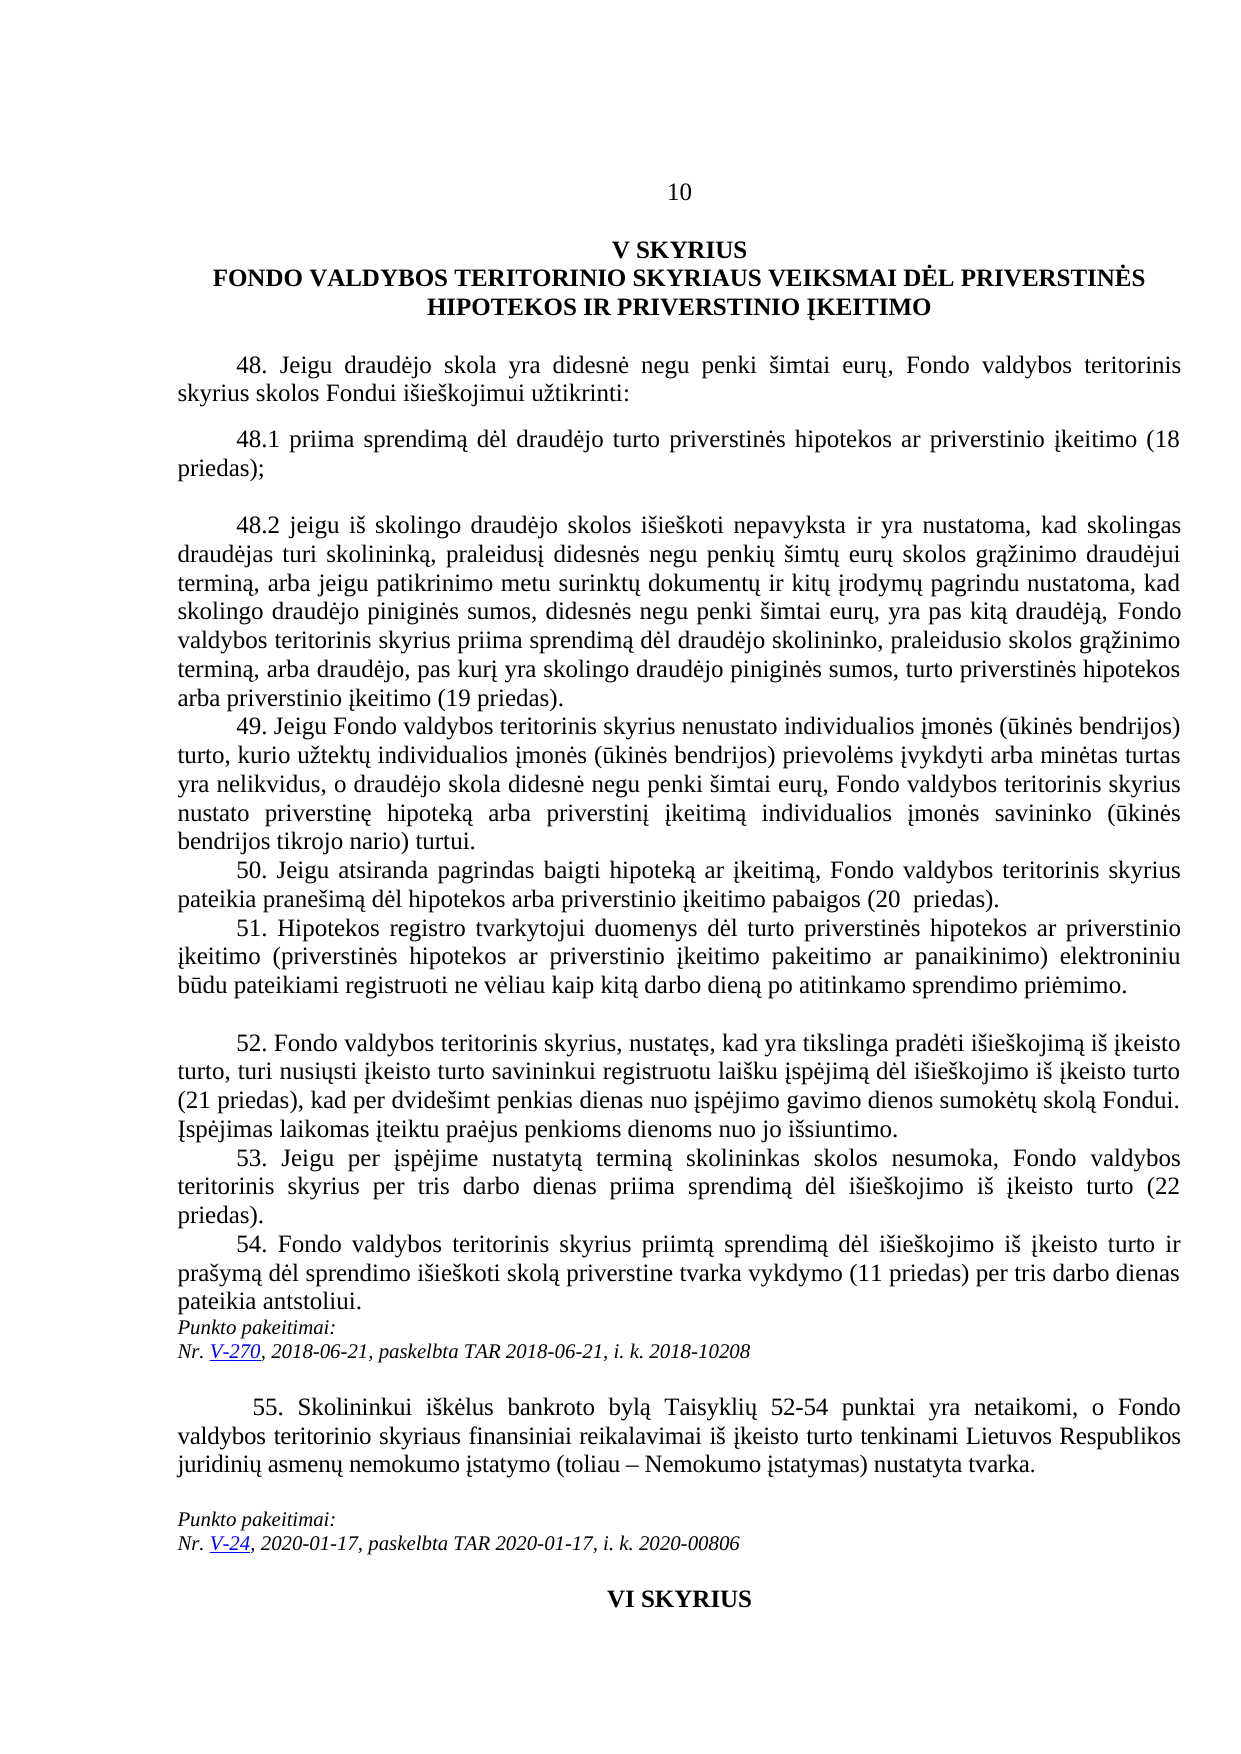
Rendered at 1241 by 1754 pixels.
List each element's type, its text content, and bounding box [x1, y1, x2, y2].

text Nr. V-24, 2020-01-17, paskelbta TAR 2020-01-17, i. k. 2020-00806 [177, 1531, 1181, 1555]
text 48.2 jeigu iš skolingo draudėjo skolos išieškoti nepavyksta ir yra nustatoma, kad skolingas draudėjas turi skolininką, praleidusį didesnės negu penkių šimtų eurų skolos grąžinimo draudėjui terminą, arba jeigu patikrinimo metu surinktų dokumentų ir kitų įrodymų pagrindu nustatoma, kad skolingo draudėjo piniginės sumos, didesnės negu penki šimtai eurų, yra pas kitą draudėją, Fondo valdybos teritorinis skyrius priima sprendimą dėl draudėjo skolininko, praleidusio skolos grąžinimo terminą, arba draudėjo, pas kurį yra skolingo draudėjo piniginės sumos, turto priverstinės hipotekos arba priverstinio įkeitimo (19 priedas). [177, 510, 1181, 711]
text 55. Skolininkui iškėlus bankroto bylą Taisyklių 52-54 punktai yra netaikomi, o Fondo valdybos teritorinio skyriaus finansiniai reikalavimai iš įkeisto turto tenkinami Lietuvos Respublikos juridinių asmenų nemokumo įstatymo (toliau – Nemokumo įstatymas) nustatyta tvarka. [177, 1392, 1181, 1478]
text 49. Jeigu Fondo valdybos teritorinis skyrius nenustato individualios įmonės (ūkinės bendrijos) turto, kurio užtektų individualios įmonės (ūkinės bendrijos) prievolėms įvykdyti arba minėtas turtas yra nelikvidus, o draudėjo skola didesnė negu penki šimtai eurų, Fondo valdybos teritorinis skyrius nustato priverstinę hipoteką arba priverstinį įkeitimą individualios įmonės savininko (ūkinės bendrijos tikrojo nario) turtui. [177, 711, 1181, 855]
text VI SKYRIUS [177, 1584, 1181, 1613]
text 51. Hipotekos registro tvarkytojui duomenys dėl turto priverstinės hipotekos ar priverstinio įkeitimo (priverstinės hipotekos ar priverstinio įkeitimo pakeitimo ar panaikinimo) elektroniniu būdu pateikiami registruoti ne vėliau kaip kitą darbo dieną po atitinkamo sprendimo priėmimo. [177, 913, 1181, 999]
text 48.1 priima sprendimą dėl draudėjo turto priverstinės hipotekos ar priverstinio įkeitimo (18 priedas); [177, 424, 1181, 481]
text 50. Jeigu atsiranda pagrindas baigti hipoteką ar įkeitimą, Fondo valdybos teritorinis skyrius pateikia pranešimą dėl hipotekos arba priverstinio įkeitimo pabaigos (20 priedas). [177, 855, 1181, 913]
text Punkto pakeitimai: [177, 1507, 1181, 1531]
text 48. Jeigu draudėjo skola yra didesnė negu penki šimtai eurų, Fondo valdybos teritorinis skyrius skolos Fondui išieškojimui užtikrinti: [177, 350, 1181, 407]
text V SKYRIUS [177, 235, 1181, 263]
text 54. Fondo valdybos teritorinis skyrius priimtą sprendimą dėl išieškojimo iš įkeisto turto ir prašymą dėl sprendimo išieškoti skolą priverstine tvarka vykdymo (11 priedas) per tris darbo dienas pateikia antstoliui. [177, 1229, 1181, 1315]
text Nr. V-270, 2018-06-21, paskelbta TAR 2018-06-21, i. k. 2018-10208 [177, 1339, 1181, 1363]
text 53. Jeigu per įspėjime nustatytą terminą skolininkas skolos nesumoka, Fondo valdybos teritorinis skyrius per tris darbo dienas priima sprendimą dėl išieškojimo iš įkeisto turto (22 priedas). [177, 1143, 1181, 1229]
text Punkto pakeitimai: [177, 1315, 1181, 1339]
text 52. Fondo valdybos teritorinis skyrius, nustatęs, kad yra tikslinga pradėti išieškojimą iš įkeisto turto, turi nusiųsti įkeisto turto savininkui registruotu laišku įspėjimą dėl išieškojimo iš įkeisto turto (21 priedas), kad per dvidešimt penkias dienas nuo įspėjimo gavimo dienos sumokėtų skolą Fondui. Įspėjimas laikomas įteiktu praėjus penkioms dienoms nuo jo išsiuntimo. [177, 1028, 1181, 1143]
text FONDO VALDYBOS TERITORINIO SKYRIAUS VEIKSMAI DĖL PRIVERSTINĖS HIPOTEKOS IR PRIVERSTINIO ĮKEITIMO [177, 263, 1181, 321]
